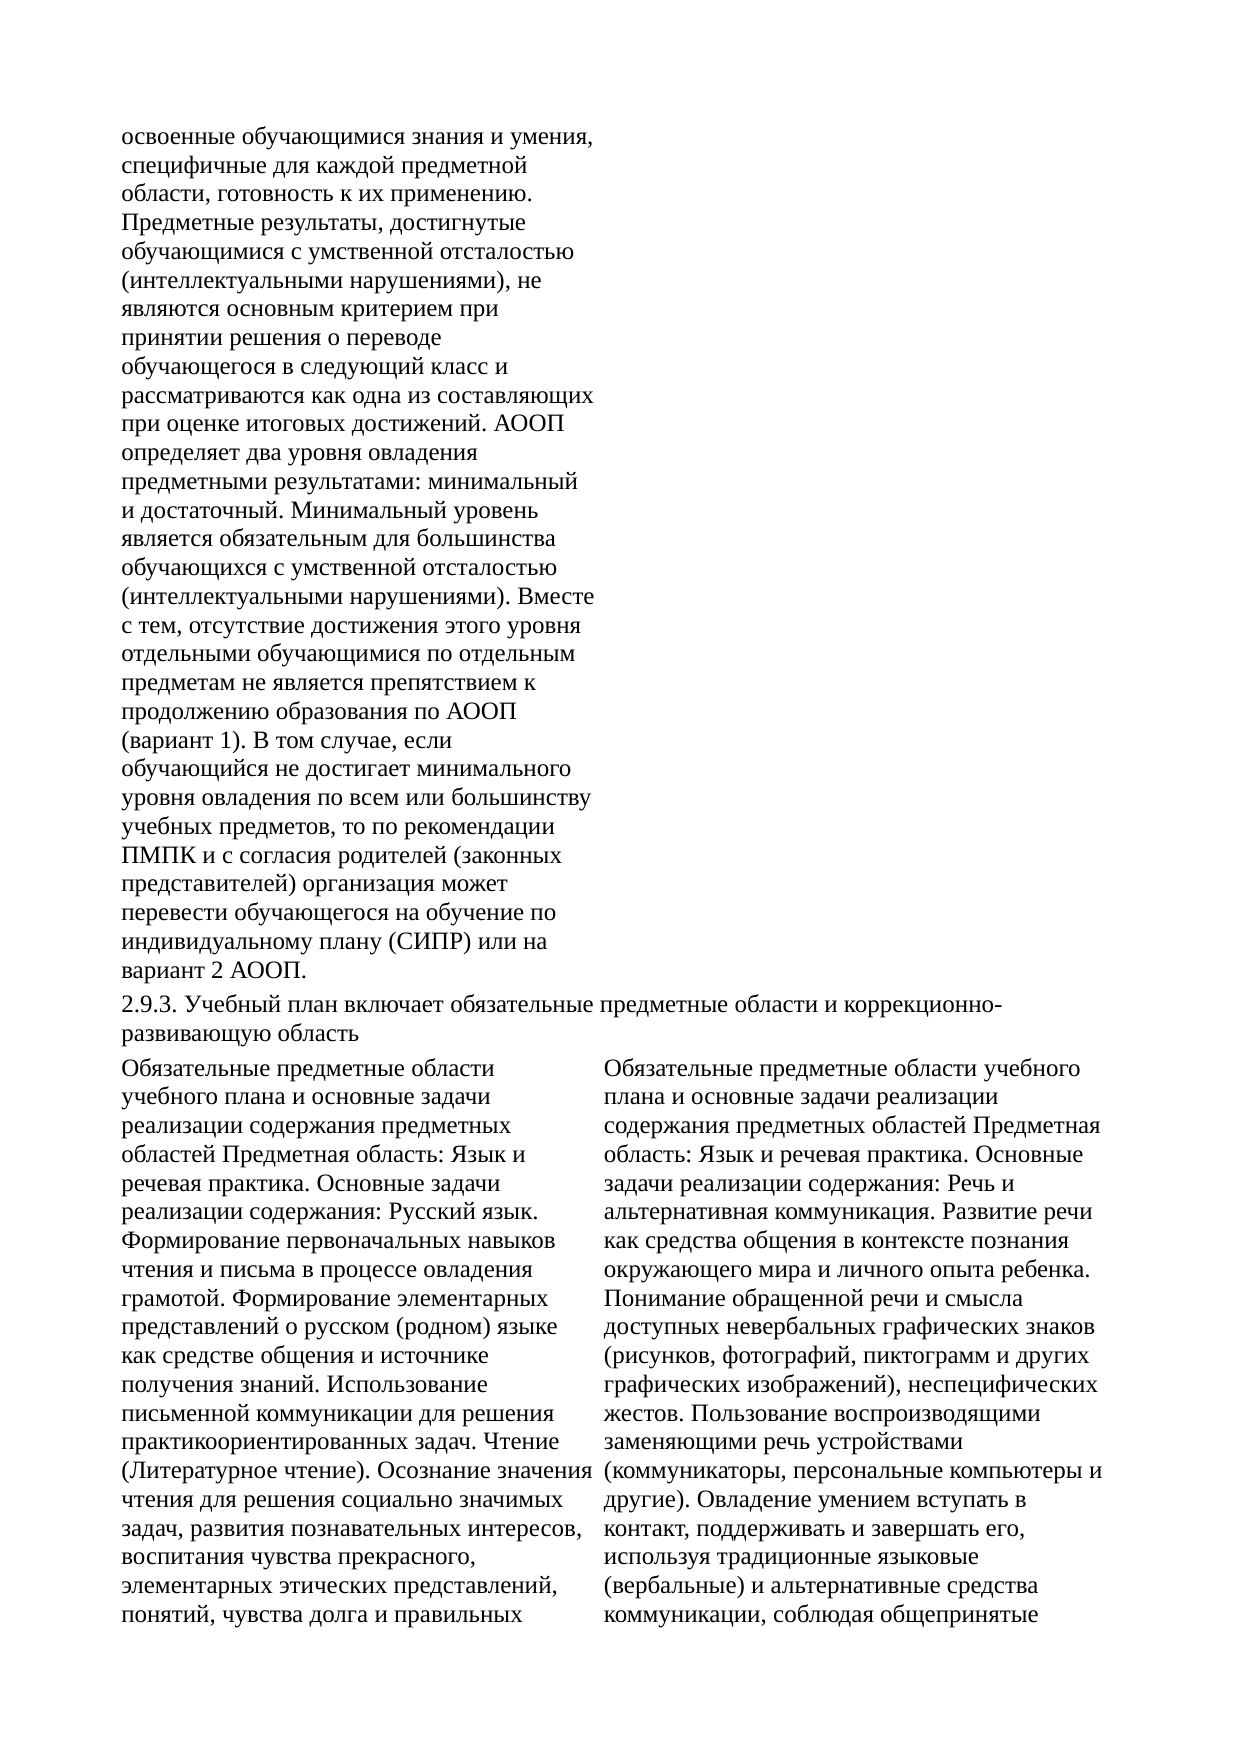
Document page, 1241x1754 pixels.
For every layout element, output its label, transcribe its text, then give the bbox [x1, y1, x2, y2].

table_cell 2.9.3. Учебный план включает обязательные предметные области и коррекционно-развивающую область [118, 986, 1122, 1050]
table_cell [601, 118, 1122, 986]
table_cell освоенные обучающимися знания и умения, специфичные для каждой предметной области, готовность к их применению. Предметные результаты, достигнутые обучающимися с умственной отсталостью (интеллектуальными нарушениями), не являются основным критерием при принятии решения о переводе обучающегося в следующий класс и рассматриваются как одна из составляющих при оценке итоговых достижений. АООП определяет два уровня овладения предметными результатами: минимальный и достаточный. Минимальный уровень является обязательным для большинства обучающихся с умственной отсталостью (интеллектуальными нарушениями). Вместе с тем, отсутствие достижения этого уровня отдельными обучающимися по отдельным предметам не является препятствием к продолжению образования по АООП (вариант 1). В том случае, если обучающийся не достигает минимального уровня овладения по всем или большинству учебных предметов, то по рекомендации ПМПК и с согласия родителей (законных представителей) организация может перевести обучающегося на обучение по индивидуальному плану (СИПР) или на вариант 2 АООП. [118, 118, 601, 986]
table_cell Обязательные предметные области учебного плана и основные задачи реализации содержания предметных областей Предметная область: Язык и речевая практика. Основные задачи реализации содержания: Русский язык. Формирование первоначальных навыков чтения и письма в процессе овладения грамотой. Формирование элементарных представлений о русском (родном) языке как средстве общения и источнике получения знаний. Использование письменной коммуникации для решения практикоориентированных задач. Чтение (Литературное чтение). Осознание значения чтения для решения социально значимых задач, развития познавательных интересов, воспитания чувства прекрасного, элементарных этических представлений, понятий, чувства долга и правильных [118, 1050, 601, 1631]
table_cell Обязательные предметные области учебного плана и основные задачи реализации содержания предметных областей Предметная область: Язык и речевая практика. Основные задачи реализации содержания: Речь и альтернативная коммуникация. Развитие речи как средства общения в контексте познания окружающего мира и личного опыта ребенка. Понимание обращенной речи и смысла доступных невербальных графических знаков (рисунков, фотографий, пиктограмм и других графических изображений), неспецифических жестов. Пользование воспроизводящими заменяющими речь устройствами (коммуникаторы, персональные компьютеры и другие). Овладение умением вступать в контакт, поддерживать и завершать его, используя традиционные языковые (вербальные) и альтернативные средства коммуникации, соблюдая общепринятые [601, 1050, 1122, 1631]
